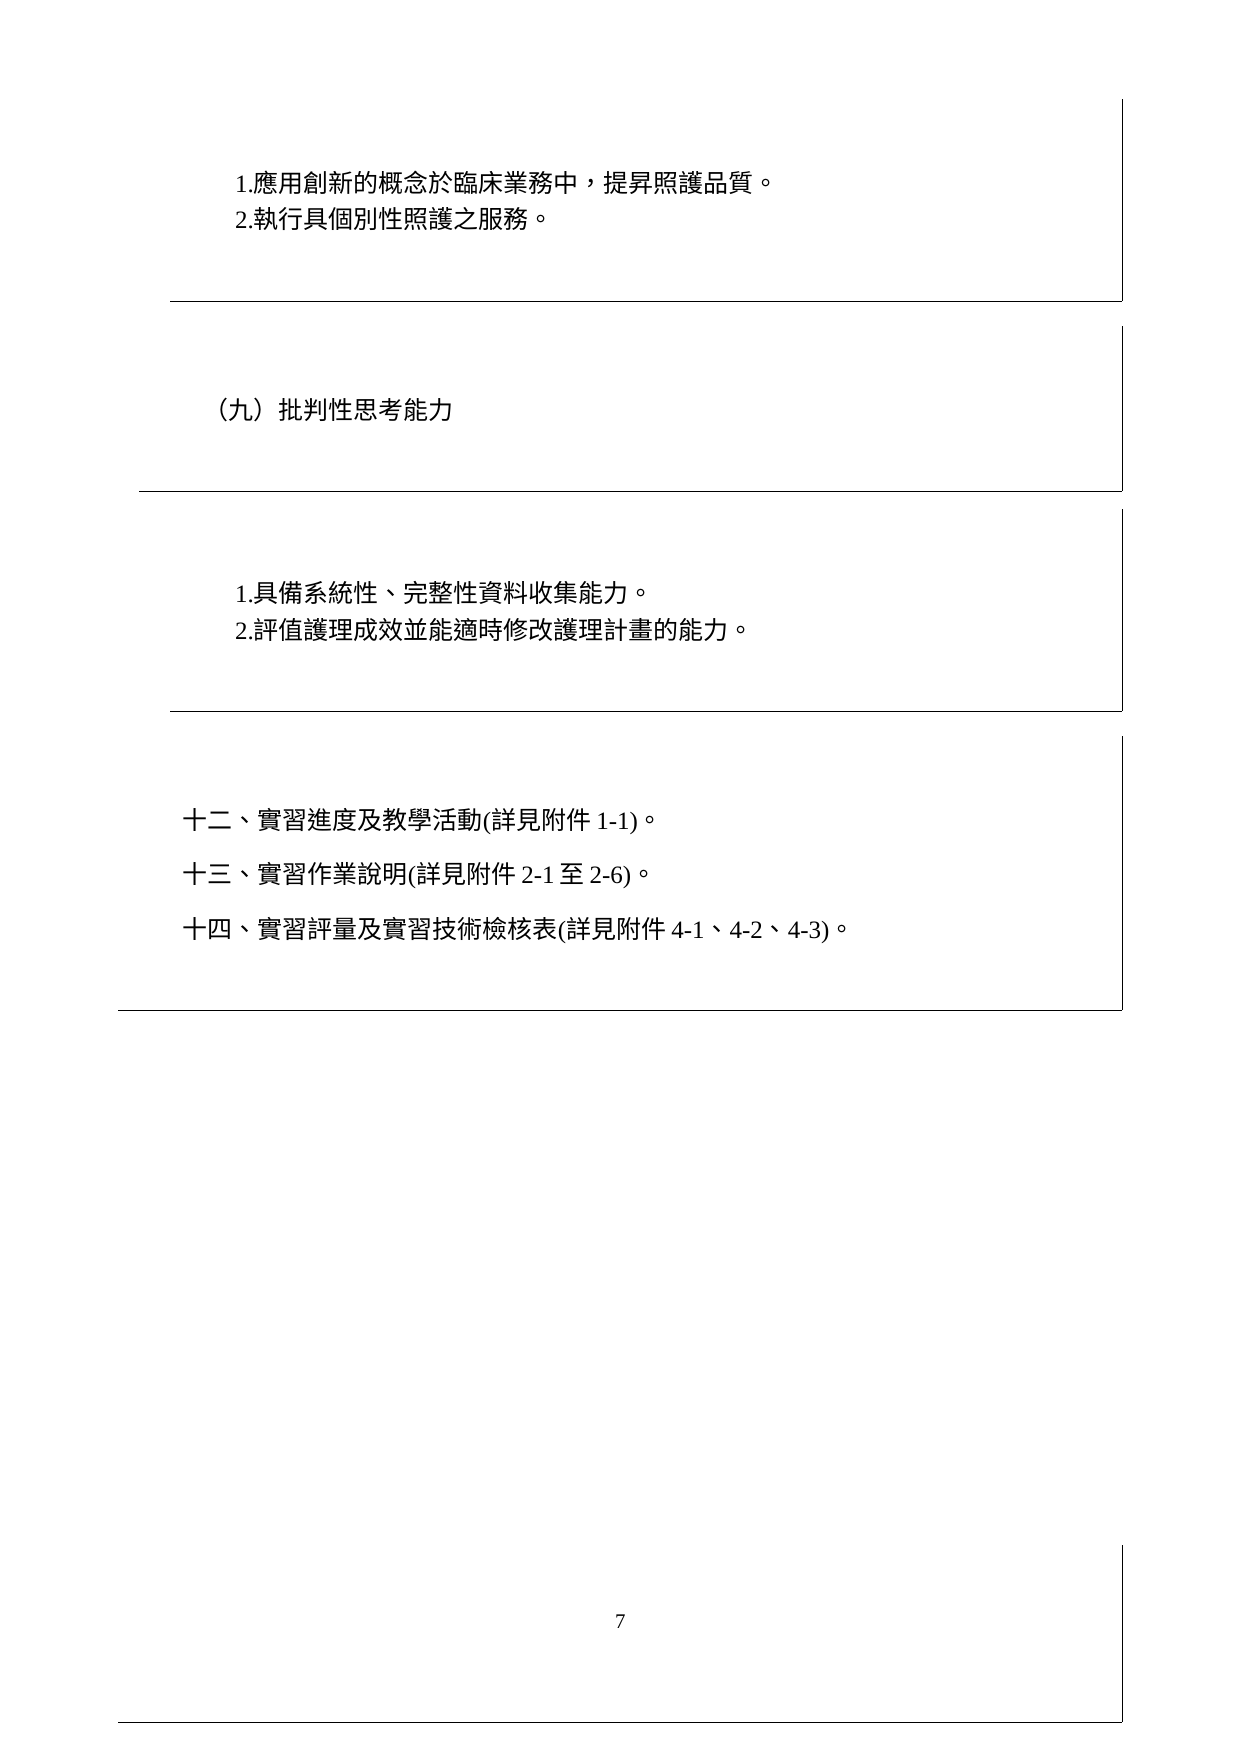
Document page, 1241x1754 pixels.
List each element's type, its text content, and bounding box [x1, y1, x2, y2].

text 1.具備系統性、完整性資料收集能力。 [170, 509, 1122, 610]
text 十二、實習進度及教學活動(詳見附件1-1)。 [118, 736, 1122, 790]
text 十三、實習作業說明(詳見附件2-1至2-6)。 [118, 790, 1122, 845]
text （九）批判性思考能力 [139, 326, 1122, 491]
text 1.應用創新的概念於臨床業務中，提昇照護品質。 [170, 99, 1122, 200]
text 十四、實習評量及實習技術檢核表(詳見附件4-1、4-2、4-3)。 [118, 845, 1122, 1010]
text 2.評值護理成效並能適時修改護理計畫的能力。 [170, 610, 1122, 711]
text 2.執行具個別性照護之服務。 [170, 200, 1122, 301]
